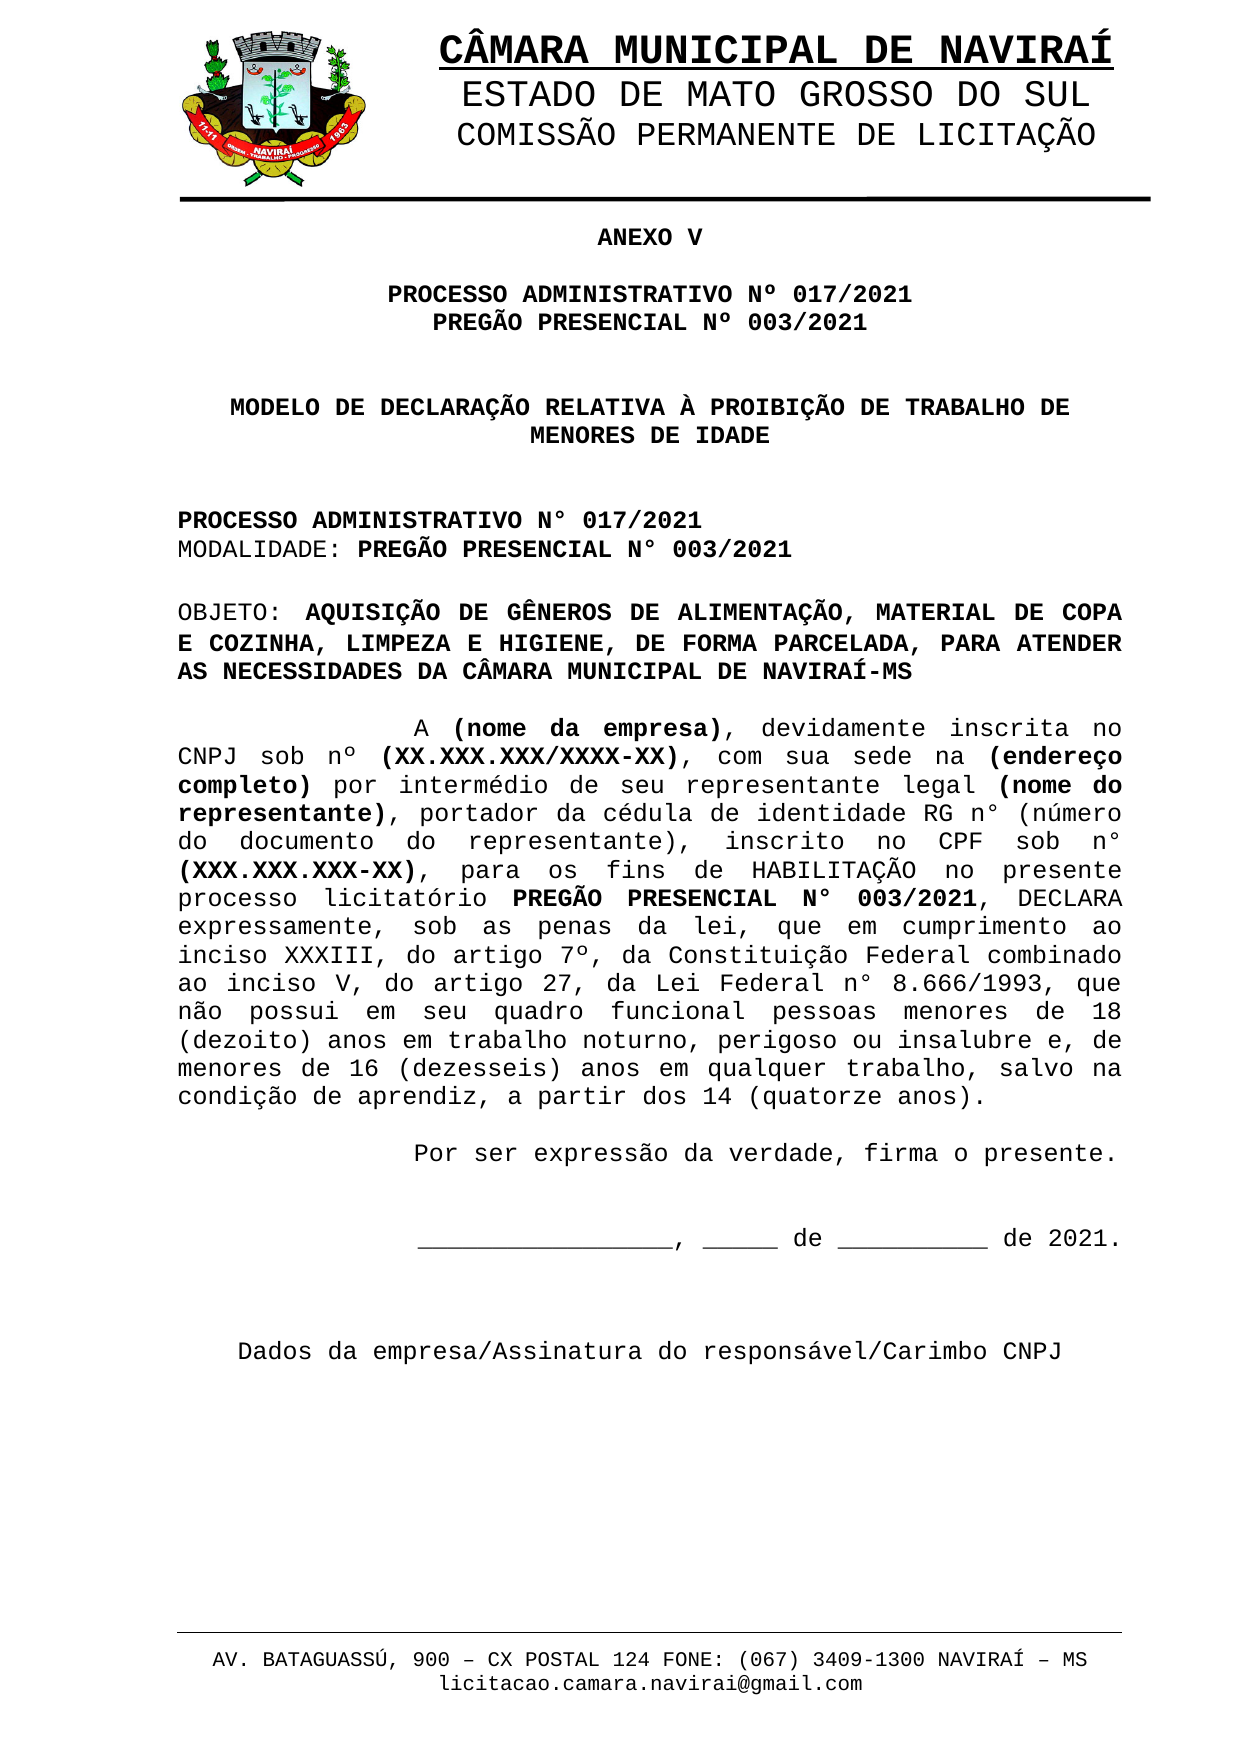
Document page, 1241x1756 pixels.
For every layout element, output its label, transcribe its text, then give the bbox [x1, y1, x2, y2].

text MODALIDADE: PREGÃO PRESENCIAL N° 003/2021 [177, 536, 1122, 564]
text _________________, _____ de __________ de 2021. [177, 1226, 1122, 1254]
text Por ser expressão da verdade, firma o presente. [177, 1141, 1122, 1169]
text OBJETO: AQUISIÇÃO DE GÊNEROS DE ALIMENTAÇÃO, MATERIAL DE COPA E COZINHA, LIMPEZA E HIGIENE, DE FORMA PARCELADA, PARA ATENDER AS NECESSIDADES DA CÂMARA MUNICIPAL DE NAVIRAÍ-MS [177, 593, 1122, 687]
text Dados da empresa/Assinatura do responsável/Carimbo CNPJ [177, 1339, 1122, 1367]
text MODELO DE DECLARAÇÃO RELATIVA À PROIBIÇÃO DE TRABALHO DE MENORES DE IDADE [177, 394, 1122, 451]
text A (nome da empresa), devidamente inscrita no CNPJ sob nº (XX.XXX.XXX/XXXX-XX), com sua sede na (endereço completo) por intermédio de seu representante legal (nome do representante), portador da cédula de identidade RG n° (número do documento do representante), inscrito no CPF sob n° (XXX.XXX.XXX-XX), para os fins de HABILITAÇÃO no presente processo licitatório PREGÃO PRESENCIAL N° 003/2021, DECLARA expressamente, sob as penas da lei, que em cumprimento ao inciso XXXIII, do artigo 7º, da Constituição Federal combinado ao inciso V, do artigo 27, da Lei Federal n° 8.666/1993, que não possui em seu quadro funcional pessoas menores de 18 (dezoito) anos em trabalho noturno, perigoso ou insalubre e, de menores de 16 (dezesseis) anos em qualquer trabalho, salvo na condição de aprendiz, a partir dos 14 (quatorze anos). [177, 716, 1122, 1112]
text PREGÃO PRESENCIAL Nº 003/2021 [177, 309, 1122, 338]
text ANEXO V [177, 224, 1122, 253]
text PROCESSO ADMINISTRATIVO Nº 017/2021 [177, 281, 1122, 309]
text PROCESSO ADMINISTRATIVO N° 017/2021 [177, 508, 1122, 536]
